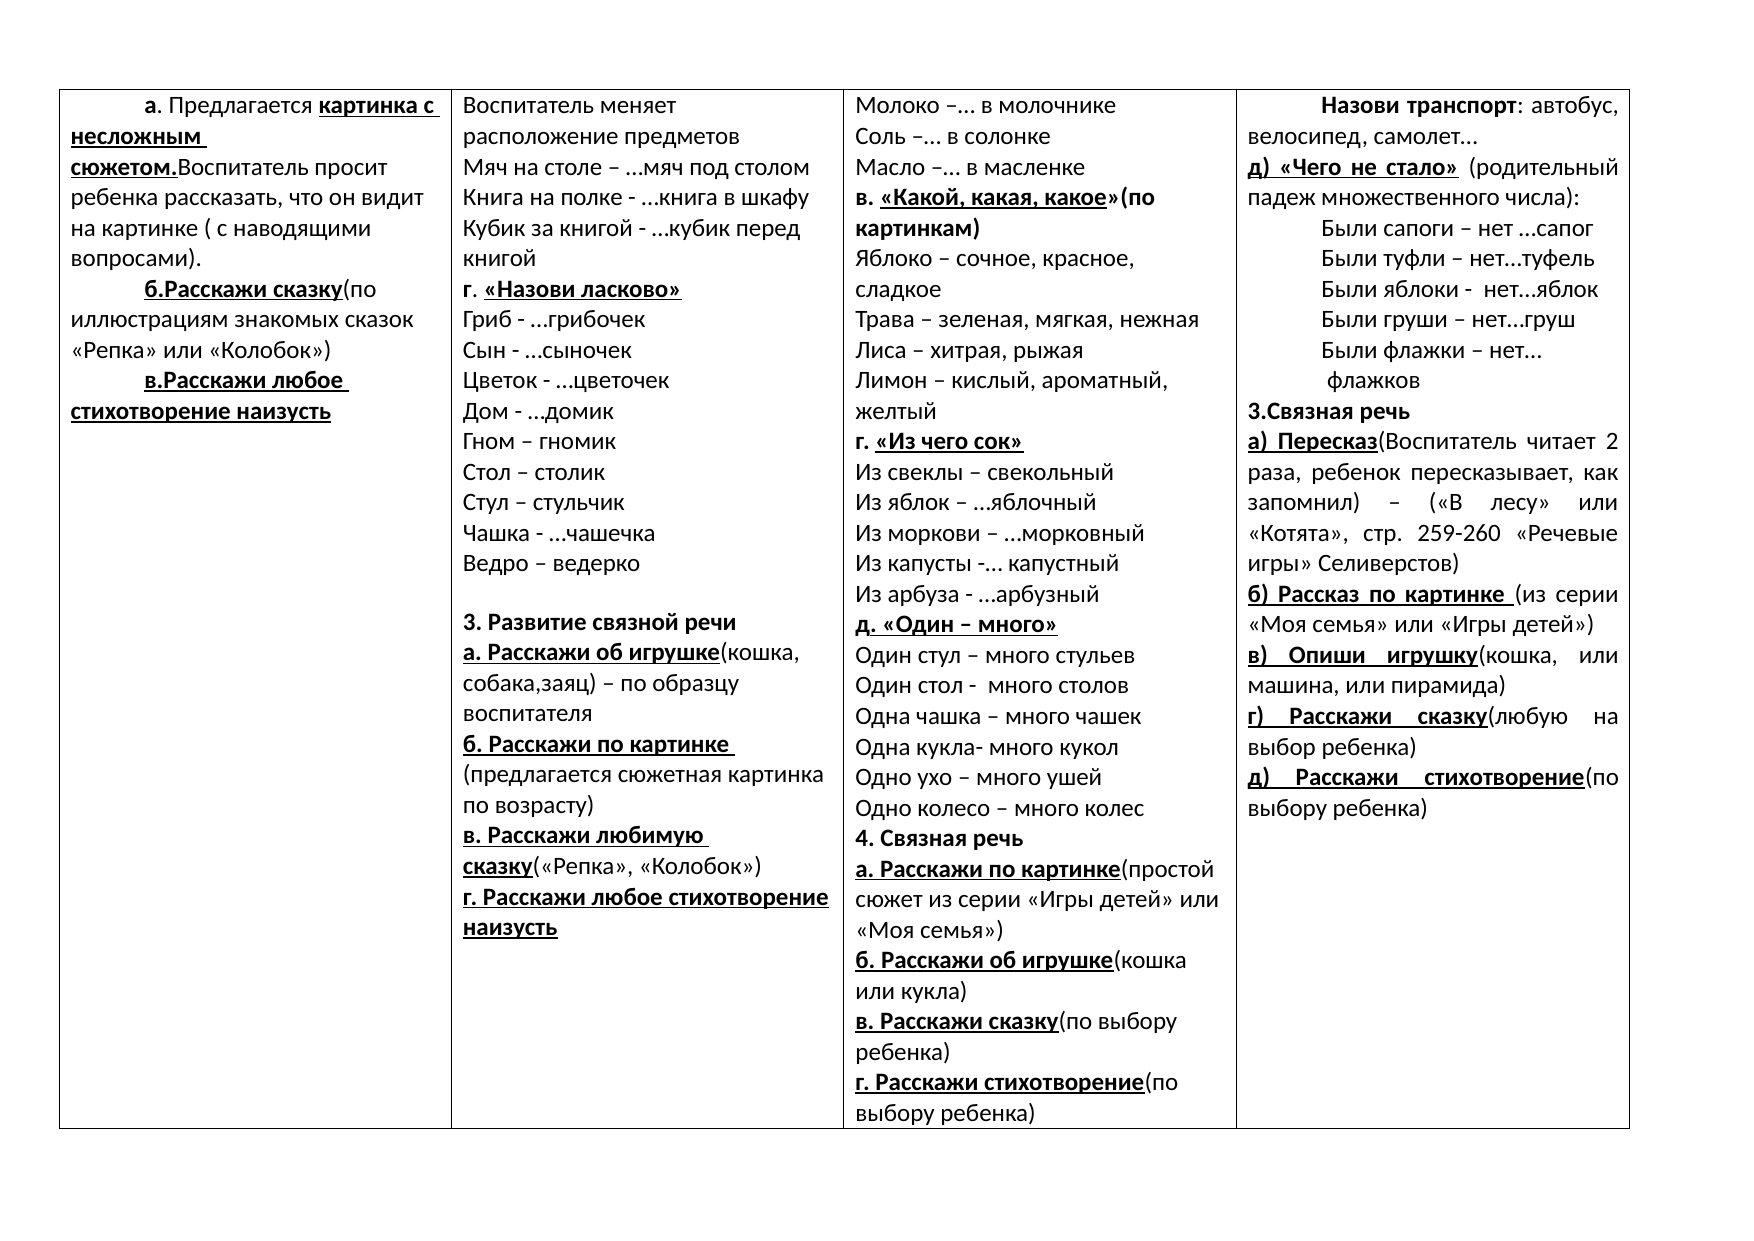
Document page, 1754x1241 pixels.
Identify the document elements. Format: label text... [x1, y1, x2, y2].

table_cell Назови транспорт: автобус, велосипед, самолет… д) «Чего не стало» (родительный падеж множественного числа): Были сапоги – нет …сапог Были туфли – нет…туфель Были яблоки - нет…яблок Были груши – нет…груш Были флажки – нет… флажков 3.Связная речь а) Пересказ(Воспитатель читает 2 раза, ребенок пересказывает, как запомнил) – («В лесу» или «Котята», стр. 259-260 «Речевые игры» Селиверстов) б) Рассказ по картинке (из серии «Моя семья» или «Игры детей») в) Опиши игрушку(кошка, или машина, или пирамида) г) Расскажи сказку(любую на выбор ребенка) д) Расскажи стихотворение(по выбору ребенка) [1237, 90, 1629, 1127]
table_cell Воспитатель меняет расположение предметов Мяч на столе – …мяч под столом Книга на полке - …книга в шкафу Кубик за книгой - …кубик перед книгой г. «Назови ласково» Гриб - …грибочек Сын - …сыночек Цветок - …цветочек Дом - …домик Гном – гномик Стол – столик Стул – стульчик Чашка - …чашечка Ведро – ведерко 3. Развитие связной речи а. Расскажи об игрушке(кошка, собака,заяц) – по образцу воспитателя б. Расскажи по картинке (предлагается сюжетная картинка по возрасту) в. Расскажи любимую сказку(«Репка», «Колобок») г. Расскажи любое стихотворение наизусть [452, 90, 843, 1127]
table_cell Молоко –… в молочнике Соль –… в солонке Масло –… в масленке в. «Какой, какая, какое»(по картинкам) Яблоко – сочное, красное, сладкое Трава – зеленая, мягкая, нежная Лиса – хитрая, рыжая Лимон – кислый, ароматный, желтый г. «Из чего сок» Из свеклы – свекольный Из яблок – …яблочный Из моркови – …морковный Из капусты -… капустный Из арбуза - …арбузный д. «Один – много» Один стул – много стульев Один стол - много столов Одна чашка – много чашек Одна кукла- много кукол Одно ухо – много ушей Одно колесо – много колес 4. Связная речь а. Расскажи по картинке(простой сюжет из серии «Игры детей» или «Моя семья») б. Расскажи об игрушке(кошка или кукла) в. Расскажи сказку(по выбору ребенка) г. Расскажи стихотворение(по выбору ребенка) [844, 90, 1236, 1127]
table_cell а. Предлагается картинка с несложным сюжетом.Воспитатель просит ребенка рассказать, что он видит на картинке ( с наводящими вопросами). б.Расскажи сказку(по иллюстрациям знакомых сказок «Репка» или «Колобок») в.Расскажи любое стихотворение наизусть [60, 90, 451, 1127]
